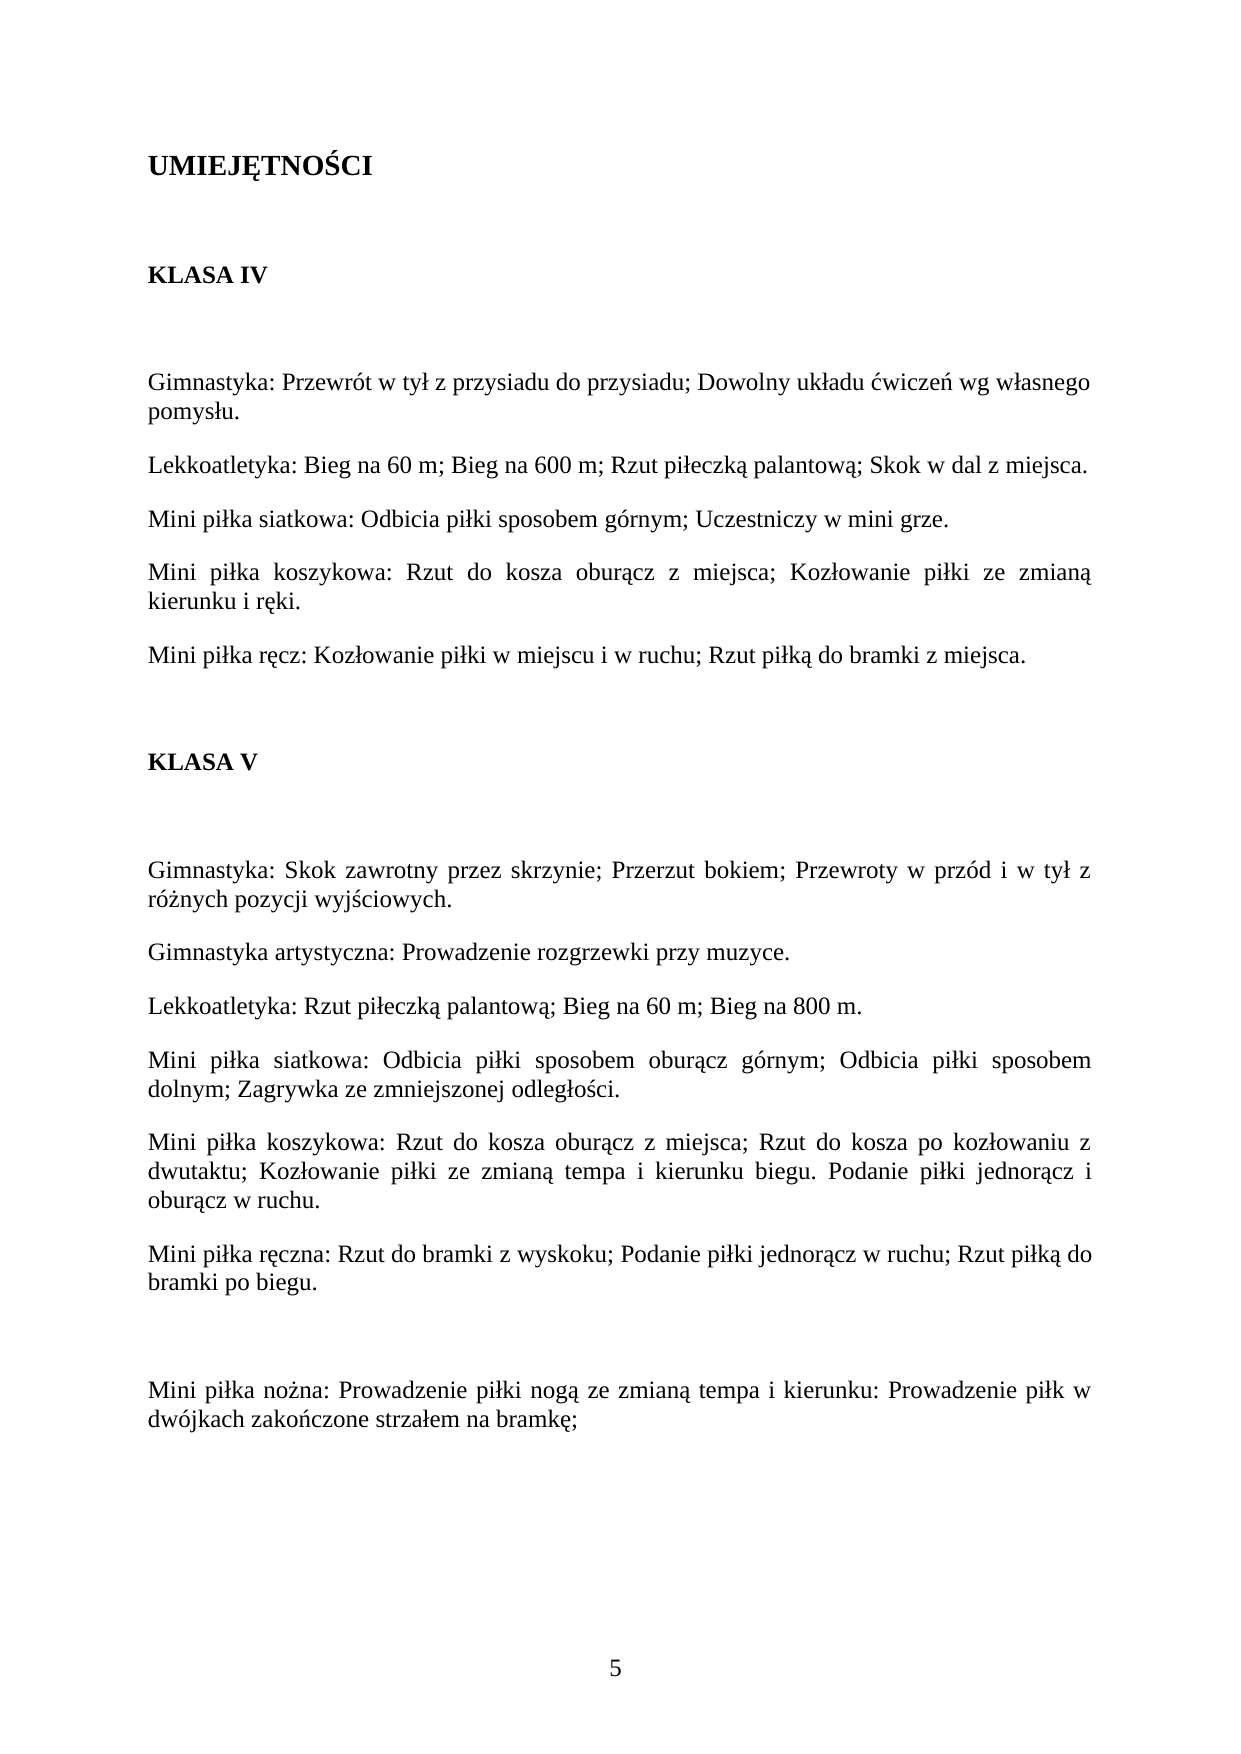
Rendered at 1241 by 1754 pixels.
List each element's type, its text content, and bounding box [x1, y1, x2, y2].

text Gimnastyka artystyczna: Prowadzenie rozgrzewki przy muzyce. [148, 937, 1093, 966]
text Mini piłka siatkowa: Odbicia piłki sposobem górnym; Uczestniczy w mini grze. [148, 504, 1093, 532]
text Lekkoatletyka: Rzut piłeczką palantową; Bieg na 60 m; Bieg na 800 m. [148, 991, 1093, 1020]
text Mini piłka ręczna: Rzut do bramki z wyskoku; Podanie piłki jednorącz w ruchu; Rzut piłką do bramki po biegu. [148, 1239, 1093, 1296]
text Mini piłka nożna: Prowadzenie piłki nogą ze zmianą tempa i kierunku: Prowadzenie piłk w dwójkach zakończone strzałem na bramkę; [148, 1375, 1093, 1432]
text Mini piłka siatkowa: Odbicia piłki sposobem oburącz górnym; Odbicia piłki sposobem dolnym; Zagrywka ze zmniejszonej odległości. [148, 1045, 1093, 1102]
text Mini piłka ręcz: Kozłowanie piłki w miejscu i w ruchu; Rzut piłką do bramki z miejsca. [148, 640, 1093, 669]
text Lekkoatletyka: Bieg na 60 m; Bieg na 600 m; Rzut piłeczką palantową; Skok w dal z miejsca. [148, 450, 1093, 479]
text KLASA V [148, 747, 1093, 776]
text Gimnastyka: Skok zawrotny przez skrzynie; Przerzut bokiem; Przewroty w przód i w tył z różnych pozycji wyjściowych. [148, 855, 1093, 912]
text UMIEJĘTNOŚCI [148, 148, 1093, 181]
text Gimnastyka: Przewrót w tył z przysiadu do przysiadu; Dowolny układu ćwiczeń wg własnego pomysłu. [148, 367, 1093, 425]
text Mini piłka koszykowa: Rzut do kosza oburącz z miejsca; Kozłowanie piłki ze zmianą kierunku i ręki. [148, 557, 1093, 615]
text Mini piłka koszykowa: Rzut do kosza oburącz z miejsca; Rzut do kosza po kozłowaniu z dwutaktu; Kozłowanie piłki ze zmianą tempa i kierunku biegu. Podanie piłki jednorącz i oburącz w ruchu. [148, 1127, 1093, 1214]
text KLASA IV [148, 260, 1093, 289]
